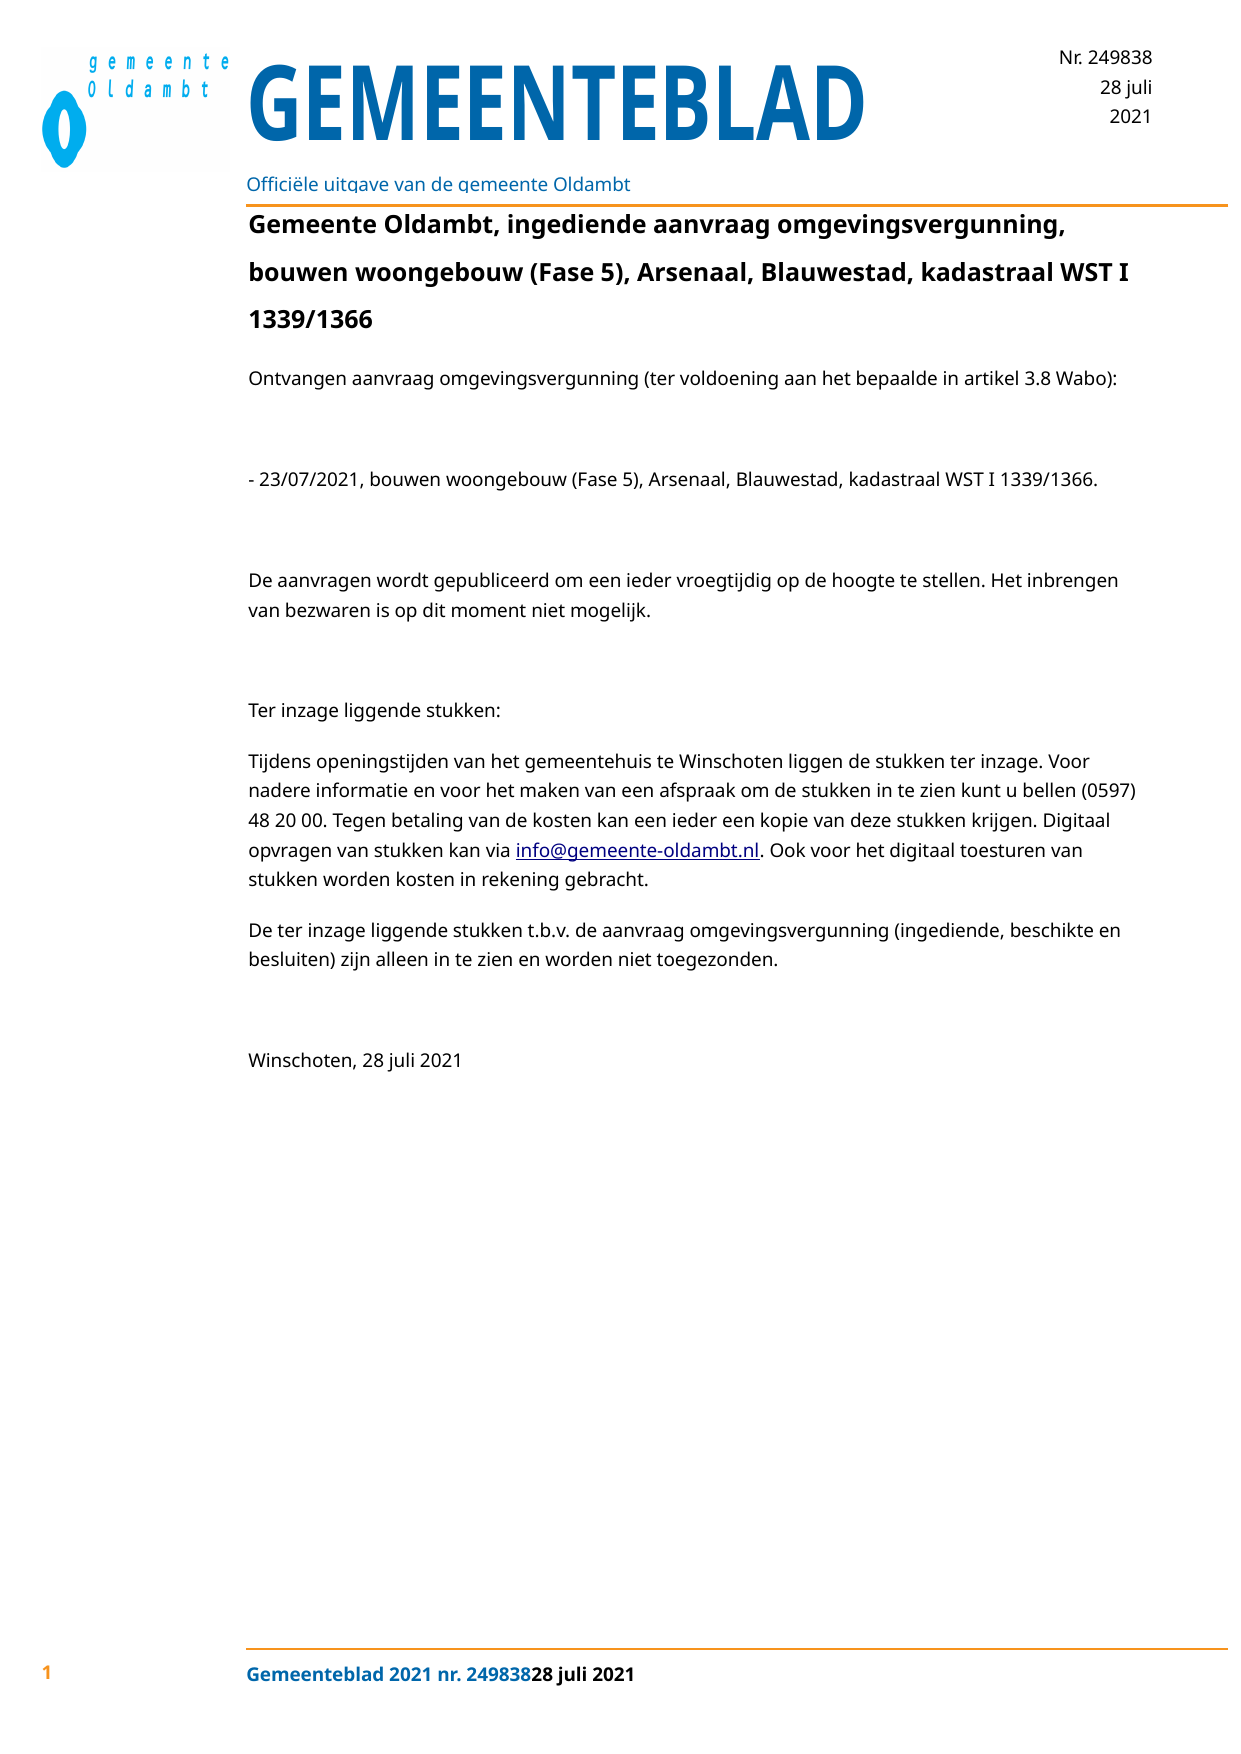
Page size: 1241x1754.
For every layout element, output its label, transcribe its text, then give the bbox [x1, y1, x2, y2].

text Gemeente Oldambt, ingediende aanvraag omgevingsvergunning, bouwen woongebouw (Fase 5), Arsenaal, Blauwestad, kadastraal WST I 1339/1366 [248, 207, 1152, 336]
text Ontvangen aanvraag omgevingsvergunning (ter voldoening aan het bepaalde in artikel 3.8 Wabo): [248, 366, 1152, 391]
text De ter inzage liggende stukken t.b.v. de aanvraag omgevingsvergunning (ingediende, beschikte en besluiten) zijn alleen in te zien en worden niet toegezonden. [248, 917, 1152, 972]
text Tijdens openingstijden van het gemeentehuis te Winschoten liggen de stukken ter inzage. Voor nadere informatie en voor het maken van een afspraak om de stukken in te zien kunt u bellen (0597) 48 20 00. Tegen betaling van de kosten kan een ieder een kopie van deze stukken krijgen. Digitaal opvragen van stukken kan via info@gemeente-oldambt.nl. Ook voor het digitaal toesturen van stukken worden kosten in rekening gebracht. [248, 748, 1152, 892]
text - 23/07/2021, bouwen woongebouw (Fase 5), Arsenaal, Blauwestad, kadastraal WST I 1339/1366. [248, 466, 1152, 492]
text Ter inzage liggende stukken: [248, 698, 1152, 723]
picture [41, 47, 231, 172]
text De aanvragen wordt gepubliceerd om een ieder vroegtijdig op de hoogte te stellen. Het inbrengen van bezwaren is op dit moment niet mogelijk. [248, 567, 1152, 622]
text Winschoten, 28 juli 2021 [248, 1047, 1152, 1073]
